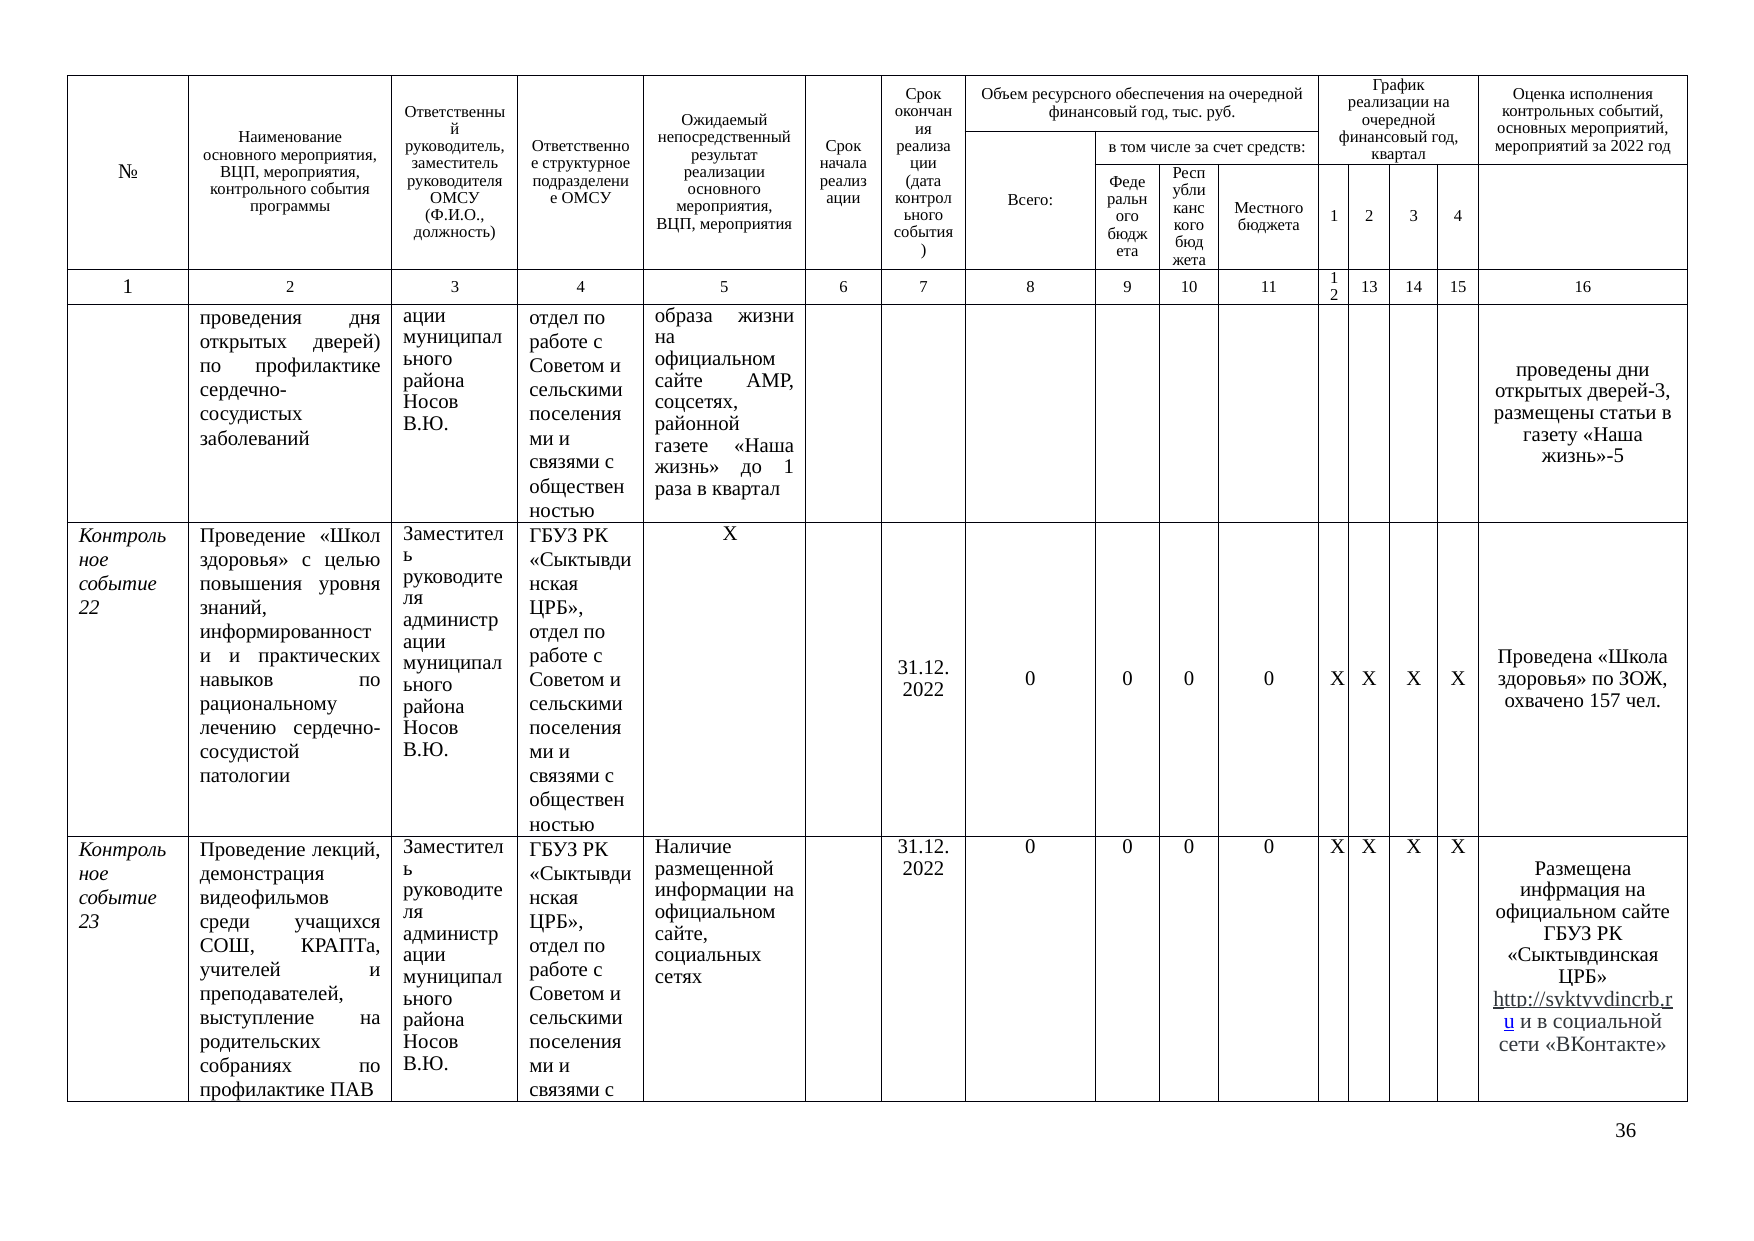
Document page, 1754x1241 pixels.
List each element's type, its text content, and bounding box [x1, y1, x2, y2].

table_header Ожидаемый непосредственный результат реализации основного мероприятия, ВЦП, мероприятия [644, 76, 805, 268]
table_cell 0 [1219, 523, 1318, 836]
table_cell 12 [1319, 270, 1348, 304]
table_cell [1349, 305, 1389, 522]
table_cell [966, 305, 1095, 522]
table_cell 1 [1319, 165, 1348, 268]
table_cell Республиканского бюджета [1160, 165, 1218, 268]
table_cell ГБУЗ РК «Сыктывдинская ЦРБ», отдел по работе с Советом и сельскими поселениями и связями с общественностью [518, 523, 643, 836]
table_cell проведены дни открытых дверей-3, размещены статьи в газету «Наша жизнь»-5 [1479, 305, 1687, 522]
table_header Срок начала реализации [806, 76, 881, 268]
table_cell 11 [1219, 270, 1318, 304]
table_cell 1 [68, 270, 188, 304]
table_header Оценка исполнения контрольных событий, основных мероприятий, мероприятий за 2022 год [1479, 76, 1687, 164]
table_cell Наличие размещенной информации на официальном сайте, социальных сетях [644, 837, 805, 1101]
table_cell ации муниципального района Носов В.Ю. [392, 305, 517, 522]
table_cell Проведена «Школа здоровья» по ЗОЖ, охвачено 157 чел. [1479, 523, 1687, 836]
table_cell [806, 837, 881, 1101]
table_cell в том числе за счет средств: [1096, 132, 1318, 164]
table_cell 15 [1438, 270, 1478, 304]
table_cell 9 [1096, 270, 1159, 304]
table_cell 10 [1160, 270, 1218, 304]
table_cell [806, 523, 881, 836]
table_cell Х [1438, 837, 1478, 1101]
table_cell 0 [1160, 523, 1218, 836]
table_header Объем ресурсного обеспечения на очередной финансовый год, тыс. руб. [966, 76, 1318, 131]
table_cell 5 [644, 270, 805, 304]
table_header Срок окончания реализации (дата контрольного события) [882, 76, 965, 268]
table_cell 0 [1219, 837, 1318, 1101]
table_cell Х [1390, 837, 1437, 1101]
table_header Ответственный руководитель, заместитель руководителя ОМСУ (Ф.И.О., должность) [392, 76, 517, 268]
table_cell [1096, 305, 1159, 522]
table_cell 0 [966, 523, 1095, 836]
table_cell [806, 305, 881, 522]
table_cell [68, 305, 188, 522]
table_cell 16 [1479, 270, 1687, 304]
table_cell проведения дня открытых дверей) по профилактике сердечно-сосудистых заболеваний [189, 305, 391, 522]
table_cell 3 [1390, 165, 1437, 268]
table_cell 31.12.2022 [882, 837, 965, 1101]
table_cell 14 [1390, 270, 1437, 304]
table_cell Х [1438, 523, 1478, 836]
table_header № [68, 76, 188, 268]
table_cell 2 [1349, 165, 1389, 268]
table_cell Контрольное событие 22 [68, 523, 188, 836]
table_cell Проведение «Школ здоровья» с целью повышения уровня знаний, информированности и практических навыков по рациональному лечению сердечно-сосудистой патологии [189, 523, 391, 836]
table_cell [1160, 305, 1218, 522]
table_cell ГБУЗ РК «Сыктывдинская ЦРБ», отдел по работе с Советом и сельскими поселениями и связями с [518, 837, 643, 1101]
table_cell 0 [1096, 523, 1159, 836]
table_cell Х [1319, 523, 1348, 836]
table_cell 3 [392, 270, 517, 304]
table_cell Х [644, 523, 805, 836]
table_cell Местного бюджета [1219, 165, 1318, 268]
table_cell 4 [1438, 165, 1478, 268]
table_cell [1319, 305, 1348, 522]
table_cell Заместитель руководителя администрации муниципального района Носов В.Ю. [392, 837, 517, 1101]
table_cell [1479, 165, 1687, 268]
table_cell 7 [882, 270, 965, 304]
table_cell образа жизни на официальном сайте АМР, соцсетях, районной газете «Наша жизнь» до 1 раза в квартал [644, 305, 805, 522]
table_cell Х [1319, 837, 1348, 1101]
table_header Наименование основного мероприятия, ВЦП, мероприятия, контрольного события программы [189, 76, 391, 268]
table_cell [1438, 305, 1478, 522]
table_cell 6 [806, 270, 881, 304]
table_cell 0 [1160, 837, 1218, 1101]
table_cell [1219, 305, 1318, 522]
table_header Ответственное структурное подразделение ОМСУ [518, 76, 643, 268]
table_cell 31.12.2022 [882, 523, 965, 836]
table_cell 8 [966, 270, 1095, 304]
table_cell 13 [1349, 270, 1389, 304]
table_cell Проведение лекций, демонстрация видеофильмов среди учащихся СОШ, КРАПТа, учителей и преподавателей, выступление на родительских собраниях по профилактике ПАВ [189, 837, 391, 1101]
table_cell Заместитель руководителя администрации муниципального района Носов В.Ю. [392, 523, 517, 836]
table_cell 4 [518, 270, 643, 304]
table_cell Федерального бюджета [1096, 165, 1159, 268]
table_cell Контрольное событие 23 [68, 837, 188, 1101]
table_cell Х [1349, 837, 1389, 1101]
table_cell 2 [189, 270, 391, 304]
table_cell отдел по работе с Советом и сельскими поселениями и связями с общественностью [518, 305, 643, 522]
table_cell [882, 305, 965, 522]
table_cell Всего: [966, 132, 1095, 268]
table_cell [1390, 305, 1437, 522]
table_cell Х [1349, 523, 1389, 836]
table_cell 0 [1096, 837, 1159, 1101]
table_cell Размещена инфрмация на официальном сайте ГБУЗ РК «Сыктывдинская ЦРБ» http://syktyvdincrb.ru и в социальной сети «ВКонтакте» [1479, 837, 1687, 1101]
table_cell Х [1390, 523, 1437, 836]
table_header График реализации на очередной финансовый год, квартал [1319, 76, 1478, 164]
table_cell 0 [966, 837, 1095, 1101]
